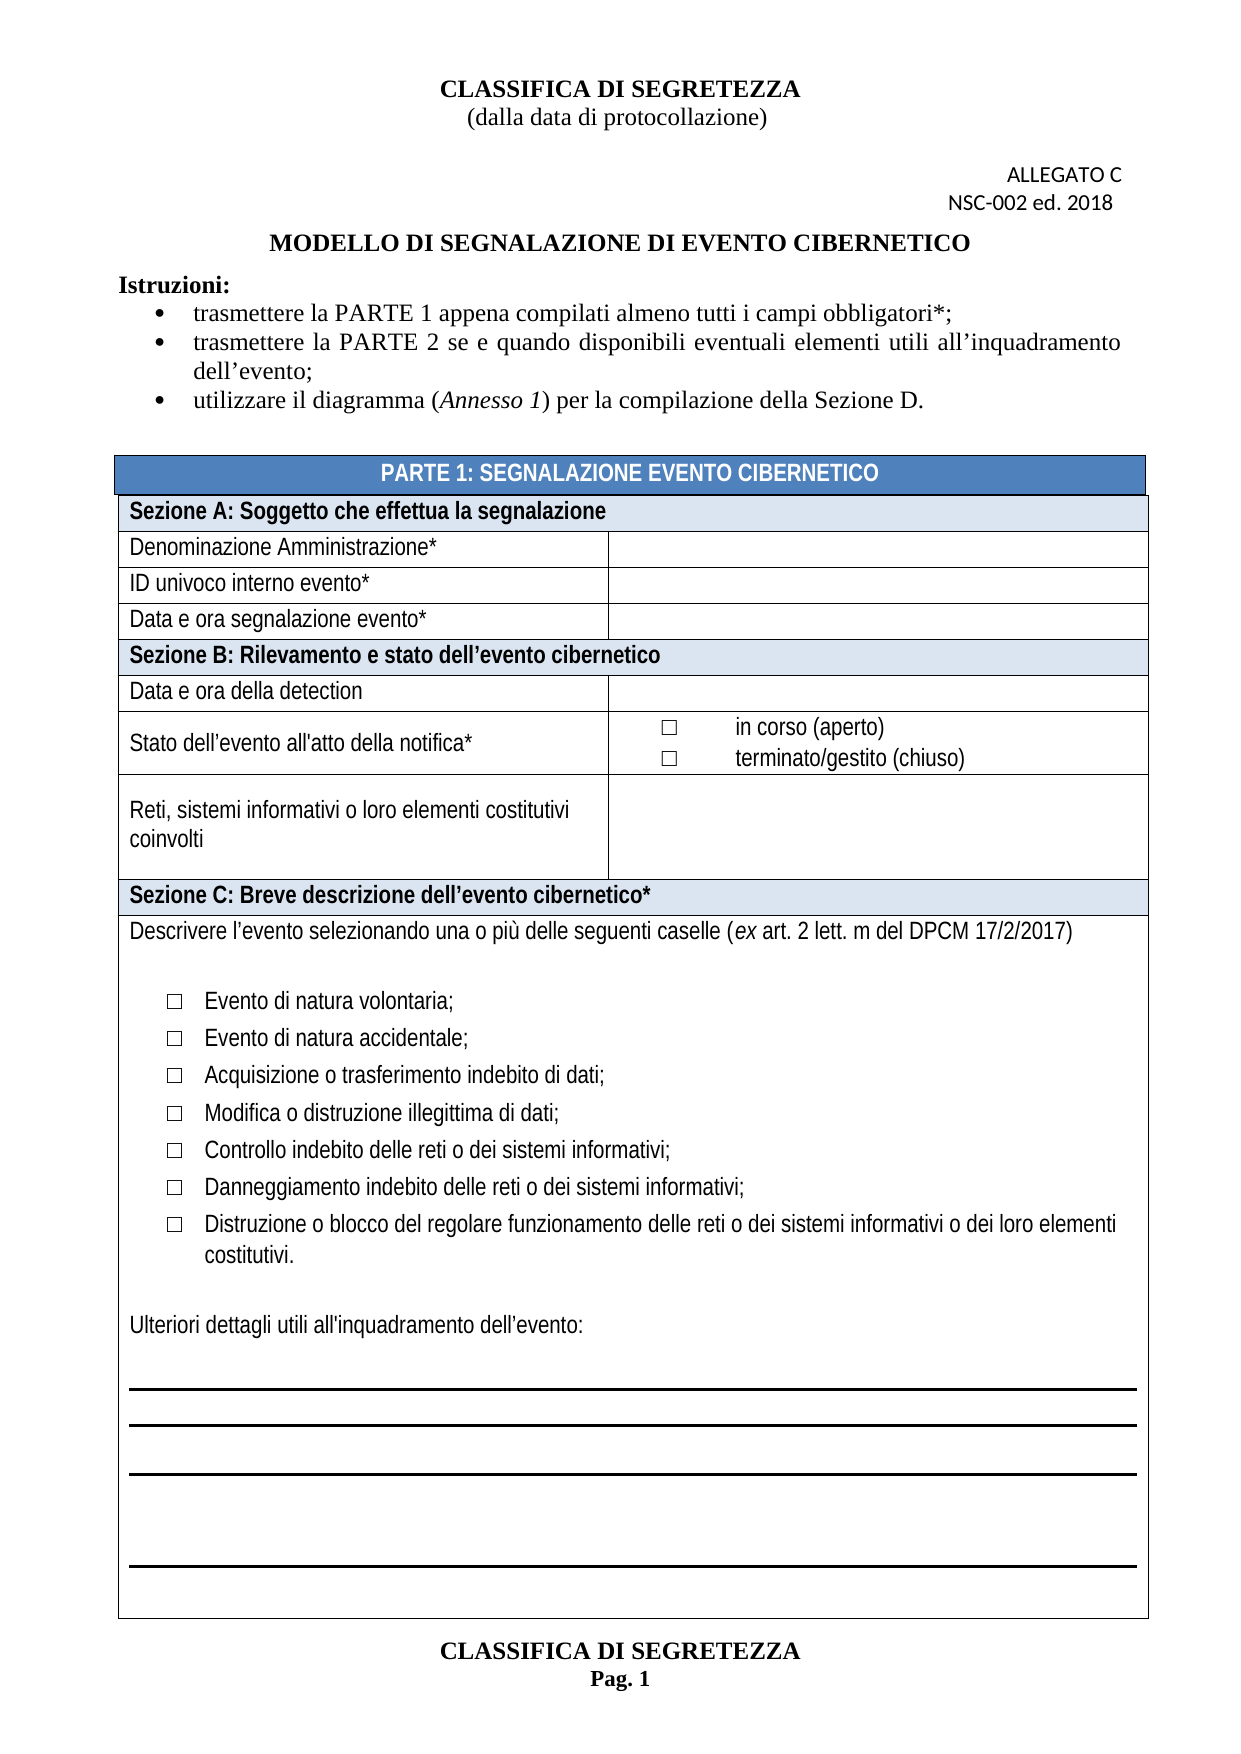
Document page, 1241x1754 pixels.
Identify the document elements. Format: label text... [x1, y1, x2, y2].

text Istruzioni: [118, 270, 1122, 298]
table_cell Sezione B: Rilevamento e stato dell’evento cibernetico [119, 640, 1148, 675]
table_cell [609, 532, 1148, 567]
table_cell [1149, 567, 1193, 603]
table_cell ID univoco interno evento* [119, 568, 608, 603]
list trasmettere la PARTE 2 se e quando disponibili eventuali elementi utili all’inquadramento dell’evento; [156, 327, 1122, 385]
table_cell Reti, sistemi informativi o loro elementi costitutivi coinvolti [119, 775, 608, 879]
text NSC-002 ed. 2018 [118, 188, 1122, 216]
table_cell [609, 604, 1148, 639]
table_cell [1149, 915, 1193, 1618]
table_cell Sezione C: Breve descrizione dell’evento cibernetico* [119, 880, 1148, 915]
table_cell [609, 676, 1148, 711]
list trasmettere la PARTE 1 appena compilati almeno tutti i campi obbligatori*; [156, 298, 1122, 327]
table_header PARTE 1: SEGNALAZIONE EVENTO CIBERNETICO [115, 456, 1145, 494]
table_cell Data e ora della detection [119, 676, 608, 711]
table_header [1149, 495, 1193, 531]
table_cell [1149, 675, 1193, 711]
text ALLEGATO C [118, 160, 1122, 188]
table_cell [609, 775, 1148, 879]
table_cell Denominazione Amministrazione* [119, 532, 608, 567]
table_cell Descrivere l’evento selezionando una o più delle seguenti caselle (ex art. 2 lett. m del DPCM 17/2/2017) Evento di natura volontaria; Evento di natura accidentale; Acquisizione o trasferimento indebito di dati; Modifica o distruzione illegittima di dati; Controllo indebito delle reti o dei sistemi informativi; Danneggiamento indebito delle reti o dei sistemi informativi; Distruzione o blocco del regolare funzionamento delle reti o dei sistemi informativi o dei loro elementi costitutivi. Ulteriori dettagli utili all'inquadramento dell’evento: [119, 916, 1148, 1618]
text MODELLO DI SEGNALAZIONE DI EVENTO CIBERNETICO [118, 228, 1122, 257]
table_cell [1149, 711, 1193, 774]
table_cell [1149, 531, 1193, 567]
table_cell [1149, 774, 1193, 879]
table_cell [1149, 879, 1193, 915]
table_cell Data e ora segnalazione evento* [119, 604, 608, 639]
table_cell Stato dell’evento all'atto della notifica* [119, 712, 608, 774]
list utilizzare il diagramma (Annesso 1) per la compilazione della Sezione D. [156, 385, 1122, 413]
table_header Sezione A: Soggetto che effettua la segnalazione [119, 496, 1148, 531]
table_cell [1149, 639, 1193, 675]
table_cell [1149, 603, 1193, 639]
table_cell [609, 568, 1148, 603]
table_cell in corso (aperto) terminato/gestito (chiuso) [609, 712, 1148, 774]
